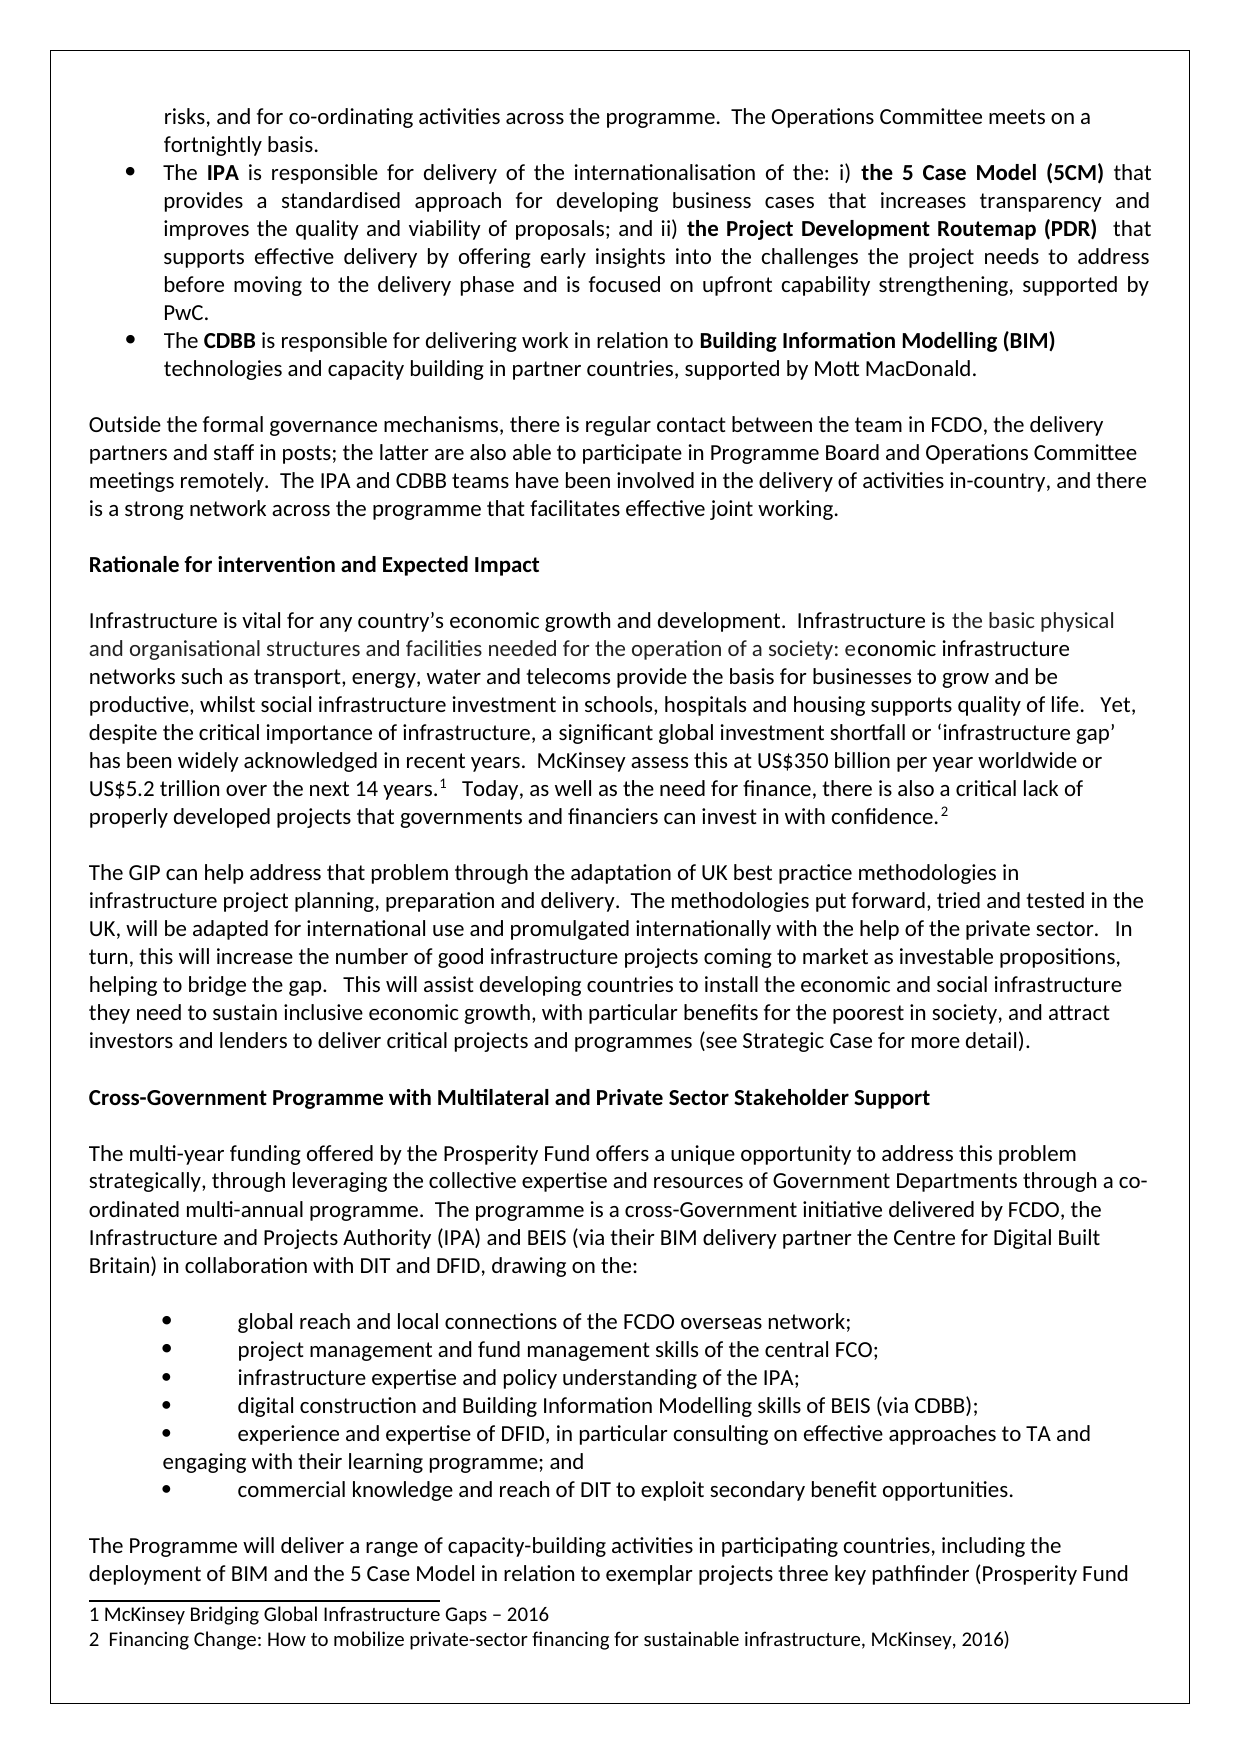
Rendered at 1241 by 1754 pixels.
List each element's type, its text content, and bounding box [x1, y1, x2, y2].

list risks, and for co-ordinating activities across the programme. The Operations Committee meets on a fortnightly basis. [126, 102, 1152, 158]
text The Programme will deliver a range of capacity-building activities in participating countries, including the deployment of BIM and the 5 Case Model in relation to exemplar projects three key pathfinder (Prosperity Fund [89, 1531, 1152, 1587]
list digital construction and Building Information Modelling skills of BEIS (via CDBB); [162, 1391, 1152, 1419]
text The multi-year funding offered by the Prosperity Fund offers a unique opportunity to address this problem strategically, through leveraging the collective expertise and resources of Government Departments through a co-ordinated multi-annual programme. The programme is a cross-Government initiative delivered by FCDO, the Infrastructure and Projects Authority (IPA) and BEIS (via their BIM delivery partner the Centre for Digital Built Britain) in collaboration with DIT and DFID, drawing on the: [89, 1139, 1152, 1279]
list global reach and local connections of the FCDO overseas network; [162, 1307, 1152, 1335]
list commercial knowledge and reach of DIT to exploit secondary benefit opportunities. [162, 1475, 1152, 1503]
text Infrastructure is vital for any country’s economic growth and development. Infrastructure is the basic physical and organisational structures and facilities needed for the operation of a society: economic infrastructure networks such as transport, energy, water and telecoms provide the basis for businesses to grow and be productive, whilst social infrastructure investment in schools, hospitals and housing supports quality of life. Yet, despite the critical importance of infrastructure, a significant global investment shortfall or ‘infrastructure gap’ has been widely acknowledged in recent years. McKinsey assess this at US$350 billion per year worldwide or US$5.2 trillion over the next 14 years. Today, as well as the need for finance, there is also a critical lack of properly developed projects that governments and financiers can invest in with confidence. [89, 606, 1152, 830]
list The IPA is responsible for delivery of the internationalisation of the: i) the 5 Case Model (5CM) that provides a standardised approach for developing business cases that increases transparency and improves the quality and viability of proposals; and ii) the Project Development Routemap (PDR) that supports effective delivery by offering early insights into the challenges the project needs to address before moving to the delivery phase and is focused on upfront capability strengthening, supported by PwC. [126, 158, 1152, 326]
text Rationale for intervention and Expected Impact [89, 550, 1152, 578]
text Cross-Government Programme with Multilateral and Private Sector Stakeholder Support [89, 1083, 1152, 1111]
text Outside the formal governance mechanisms, there is regular contact between the team in FCDO, the delivery partners and staff in posts; the latter are also able to participate in Programme Board and Operations Committee meetings remotely. The IPA and CDBB teams have been involved in the delivery of activities in-country, and there is a strong network across the programme that facilitates effective joint working. [89, 382, 1152, 522]
list experience and expertise of DFID, in particular consulting on effective approaches to TA and engaging with their learning programme; and [162, 1419, 1152, 1475]
list The CDBB is responsible for delivering work in relation to Building Information Modelling (BIM) technologies and capacity building in partner countries, supported by Mott MacDonald. [126, 326, 1152, 382]
text McKinsey Bridging Global Infrastructure Gaps – 2016 [89, 1601, 1152, 1627]
list project management and fund management skills of the central FCO; [162, 1335, 1152, 1363]
text Financing Change: How to mobilize private-sector financing for sustainable infrastructure, McKinsey, 2016) [89, 1627, 1152, 1652]
text The GIP can help address that problem through the adaptation of UK best practice methodologies in infrastructure project planning, preparation and delivery. The methodologies put forward, tried and tested in the UK, will be adapted for international use and promulgated internationally with the help of the private sector. In turn, this will increase the number of good infrastructure projects coming to market as investable propositions, helping to bridge the gap. This will assist developing countries to install the economic and social infrastructure they need to sustain inclusive economic growth, with particular benefits for the poorest in society, and attract investors and lenders to deliver critical projects and programmes (see Strategic Case for more detail). [89, 858, 1152, 1054]
list infrastructure expertise and policy understanding of the IPA; [162, 1363, 1152, 1391]
